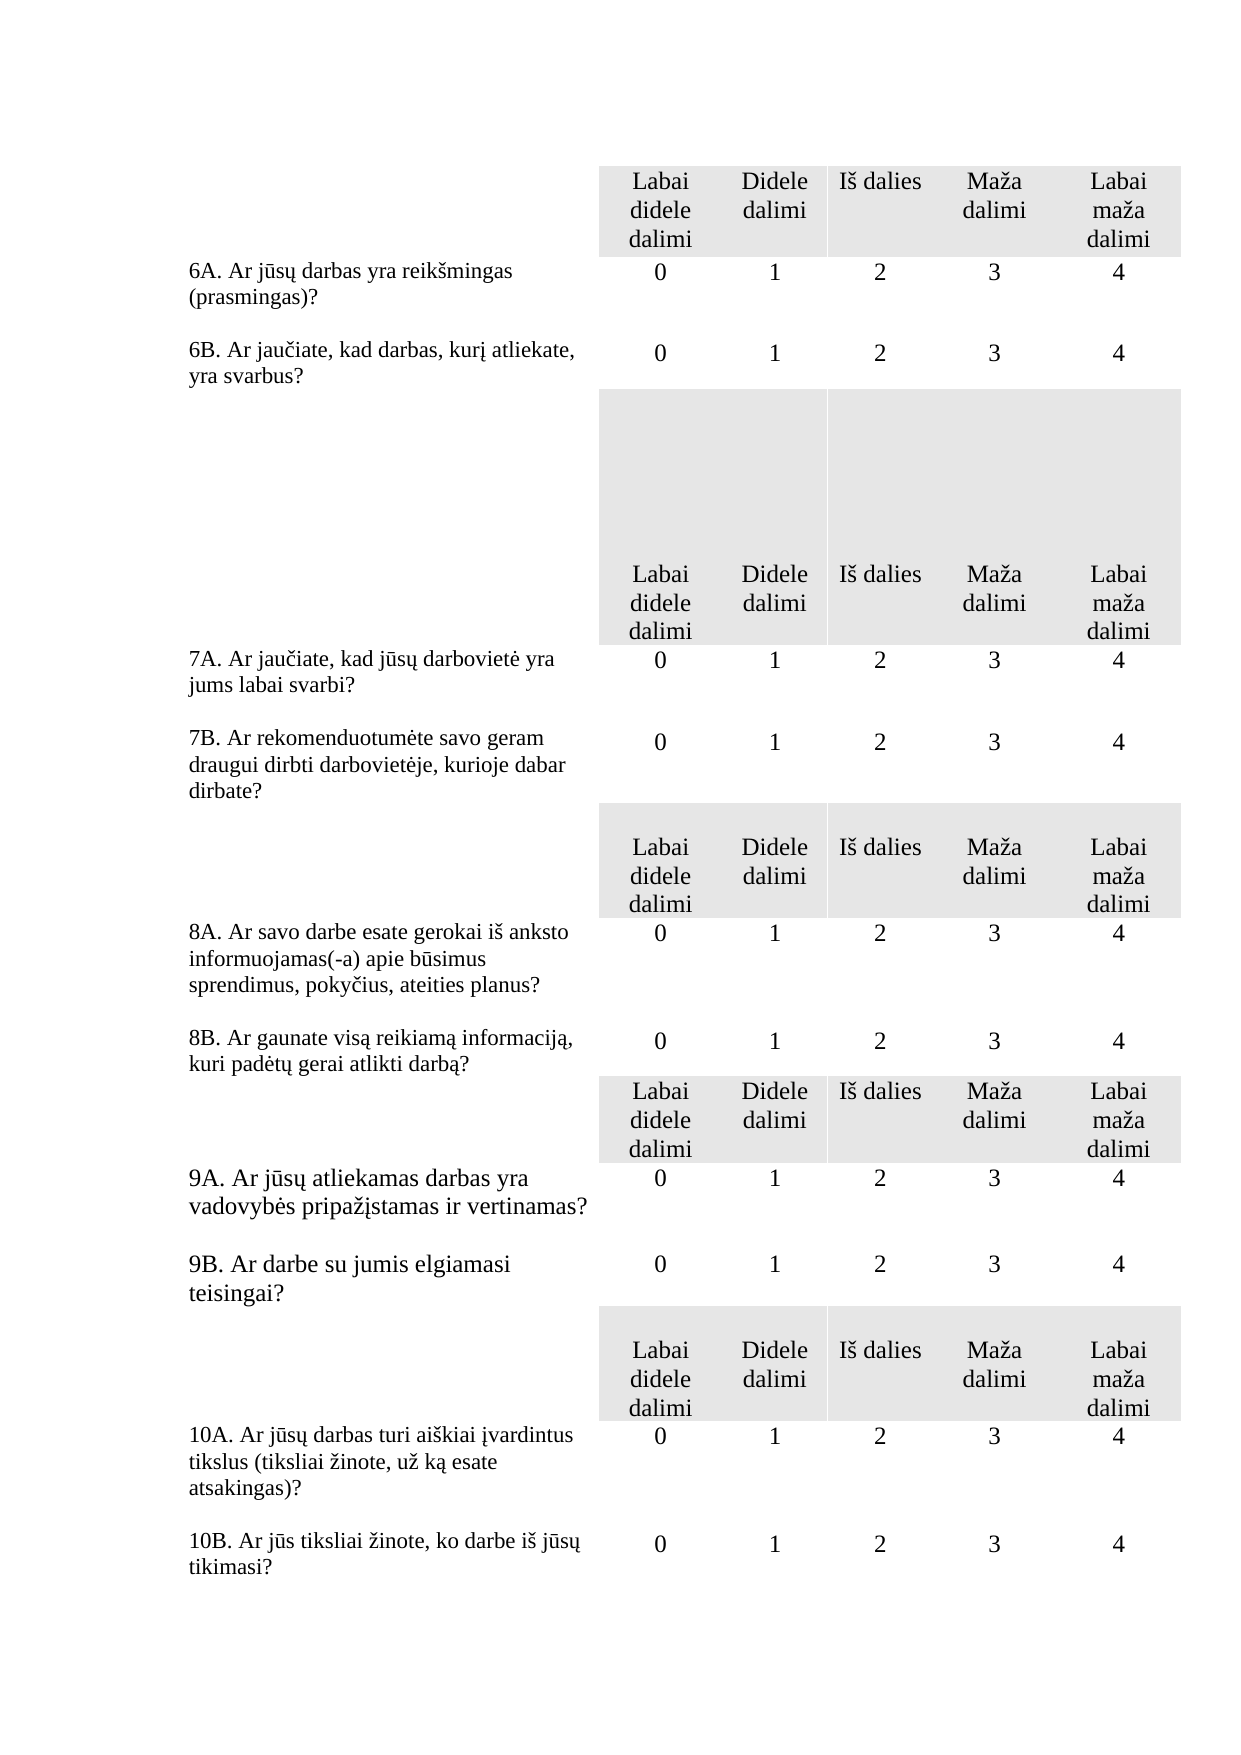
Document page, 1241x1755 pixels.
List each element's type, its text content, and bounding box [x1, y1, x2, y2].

table_cell [177, 415, 599, 645]
table_cell [933, 389, 1056, 415]
table_cell Iš dalies [828, 1306, 933, 1421]
table_cell 7A. Ar jaučiate, kad jūsų darbovietė yra jums labai svarbi? [177, 645, 599, 698]
table_cell 4 [1056, 1501, 1181, 1579]
table_cell 2 [828, 1163, 933, 1220]
table_cell Maža dalimi [933, 1076, 1056, 1163]
table_cell Iš dalies [828, 803, 933, 918]
table_cell 3 [933, 645, 1056, 698]
table_cell 6A. Ar jūsų darbas yra reikšmingas (prasmingas)? [177, 257, 599, 310]
table_cell Iš dalies [828, 166, 933, 257]
table_cell 0 [599, 1220, 722, 1306]
table_cell 0 [599, 1421, 722, 1501]
table_cell 3 [933, 1421, 1056, 1501]
table_cell [599, 389, 722, 415]
table_cell 10A. Ar jūsų darbas turi aiškiai įvardintus tikslus (tiksliai žinote, už ką esate atsakingas)? [177, 1421, 599, 1501]
table_cell Didele dalimi [722, 415, 827, 645]
table_cell 1 [722, 310, 827, 389]
table_cell Maža dalimi [933, 166, 1056, 257]
table_cell Didele dalimi [722, 1076, 827, 1163]
table_cell 3 [933, 310, 1056, 389]
table_cell Labai didele dalimi [599, 166, 722, 257]
table_cell 9A. Ar jūsų atliekamas darbas yra vadovybės pripažįstamas ir vertinamas? [177, 1163, 599, 1220]
table_cell 2 [828, 918, 933, 997]
table_cell 1 [722, 1163, 827, 1220]
table_cell Maža dalimi [933, 1306, 1056, 1421]
table_cell 10B. Ar jūs tiksliai žinote, ko darbe iš jūsų tikimasi? [177, 1501, 599, 1579]
table_cell 6B. Ar jaučiate, kad darbas, kurį atliekate, yra svarbus? [177, 310, 599, 389]
table_cell 4 [1056, 698, 1181, 803]
table_cell 4 [1056, 257, 1181, 310]
table_cell 2 [828, 645, 933, 698]
table_cell [177, 166, 599, 257]
table_cell Labai maža dalimi [1056, 1306, 1181, 1421]
table_cell 1 [722, 645, 827, 698]
table_cell Labai maža dalimi [1056, 1076, 1181, 1163]
table_cell 3 [933, 1501, 1056, 1579]
table_cell Labai didele dalimi [599, 1306, 722, 1421]
table_cell 2 [828, 698, 933, 803]
table_cell 1 [722, 918, 827, 997]
table_cell [828, 389, 933, 415]
table_cell 1 [722, 1421, 827, 1501]
table_cell Iš dalies [828, 1076, 933, 1163]
table_cell Labai didele dalimi [599, 803, 722, 918]
table_cell [177, 1306, 599, 1421]
table_cell Didele dalimi [722, 1306, 827, 1421]
table_cell Didele dalimi [722, 166, 827, 257]
table_cell 1 [722, 1220, 827, 1306]
table_cell 0 [599, 645, 722, 698]
table_cell 2 [828, 1501, 933, 1579]
table_cell 0 [599, 998, 722, 1076]
table_cell 4 [1056, 1421, 1181, 1501]
table_cell Iš dalies [828, 415, 933, 645]
table_cell [177, 803, 599, 918]
table_cell 3 [933, 1163, 1056, 1220]
table_cell 2 [828, 310, 933, 389]
table_cell 0 [599, 698, 722, 803]
table_cell 2 [828, 1220, 933, 1306]
table_cell 4 [1056, 645, 1181, 698]
table_cell 3 [933, 257, 1056, 310]
table_cell 3 [933, 998, 1056, 1076]
table_cell [177, 389, 599, 415]
table_cell 8B. Ar gaunate visą reikiamą informaciją, kuri padėtų gerai atlikti darbą? [177, 998, 599, 1076]
table_cell 8A. Ar savo darbe esate gerokai iš anksto informuojamas(-a) apie būsimus sprendimus, pokyčius, ateities planus? [177, 918, 599, 997]
table_cell Labai didele dalimi [599, 1076, 722, 1163]
table_cell Labai didele dalimi [599, 415, 722, 645]
table_cell Labai maža dalimi [1056, 415, 1181, 645]
table_cell 0 [599, 257, 722, 310]
table_cell 4 [1056, 998, 1181, 1076]
table_cell 4 [1056, 1163, 1181, 1220]
table_cell 2 [828, 257, 933, 310]
table_cell 2 [828, 1421, 933, 1501]
table_cell 0 [599, 1501, 722, 1579]
table_cell [722, 389, 827, 415]
table_cell Didele dalimi [722, 803, 827, 918]
table_cell 0 [599, 918, 722, 997]
table_cell [1056, 389, 1181, 415]
table_cell 3 [933, 918, 1056, 997]
table_cell Maža dalimi [933, 415, 1056, 645]
table_cell 1 [722, 257, 827, 310]
table_cell 4 [1056, 310, 1181, 389]
table_cell 2 [828, 998, 933, 1076]
table_cell 1 [722, 998, 827, 1076]
table_cell 0 [599, 310, 722, 389]
table_cell 1 [722, 1501, 827, 1579]
table_cell 3 [933, 1220, 1056, 1306]
table_cell Labai maža dalimi [1056, 803, 1181, 918]
table_cell Labai maža dalimi [1056, 166, 1181, 257]
table_cell 1 [722, 698, 827, 803]
table_cell Maža dalimi [933, 803, 1056, 918]
table_cell [177, 1076, 599, 1163]
table_cell 4 [1056, 918, 1181, 997]
table_cell 3 [933, 698, 1056, 803]
table_cell 0 [599, 1163, 722, 1220]
table_cell 9B. Ar darbe su jumis elgiamasi teisingai? [177, 1220, 599, 1306]
table_cell 4 [1056, 1220, 1181, 1306]
table_cell 7B. Ar rekomenduotumėte savo geram draugui dirbti darbovietėje, kurioje dabar dirbate? [177, 698, 599, 803]
